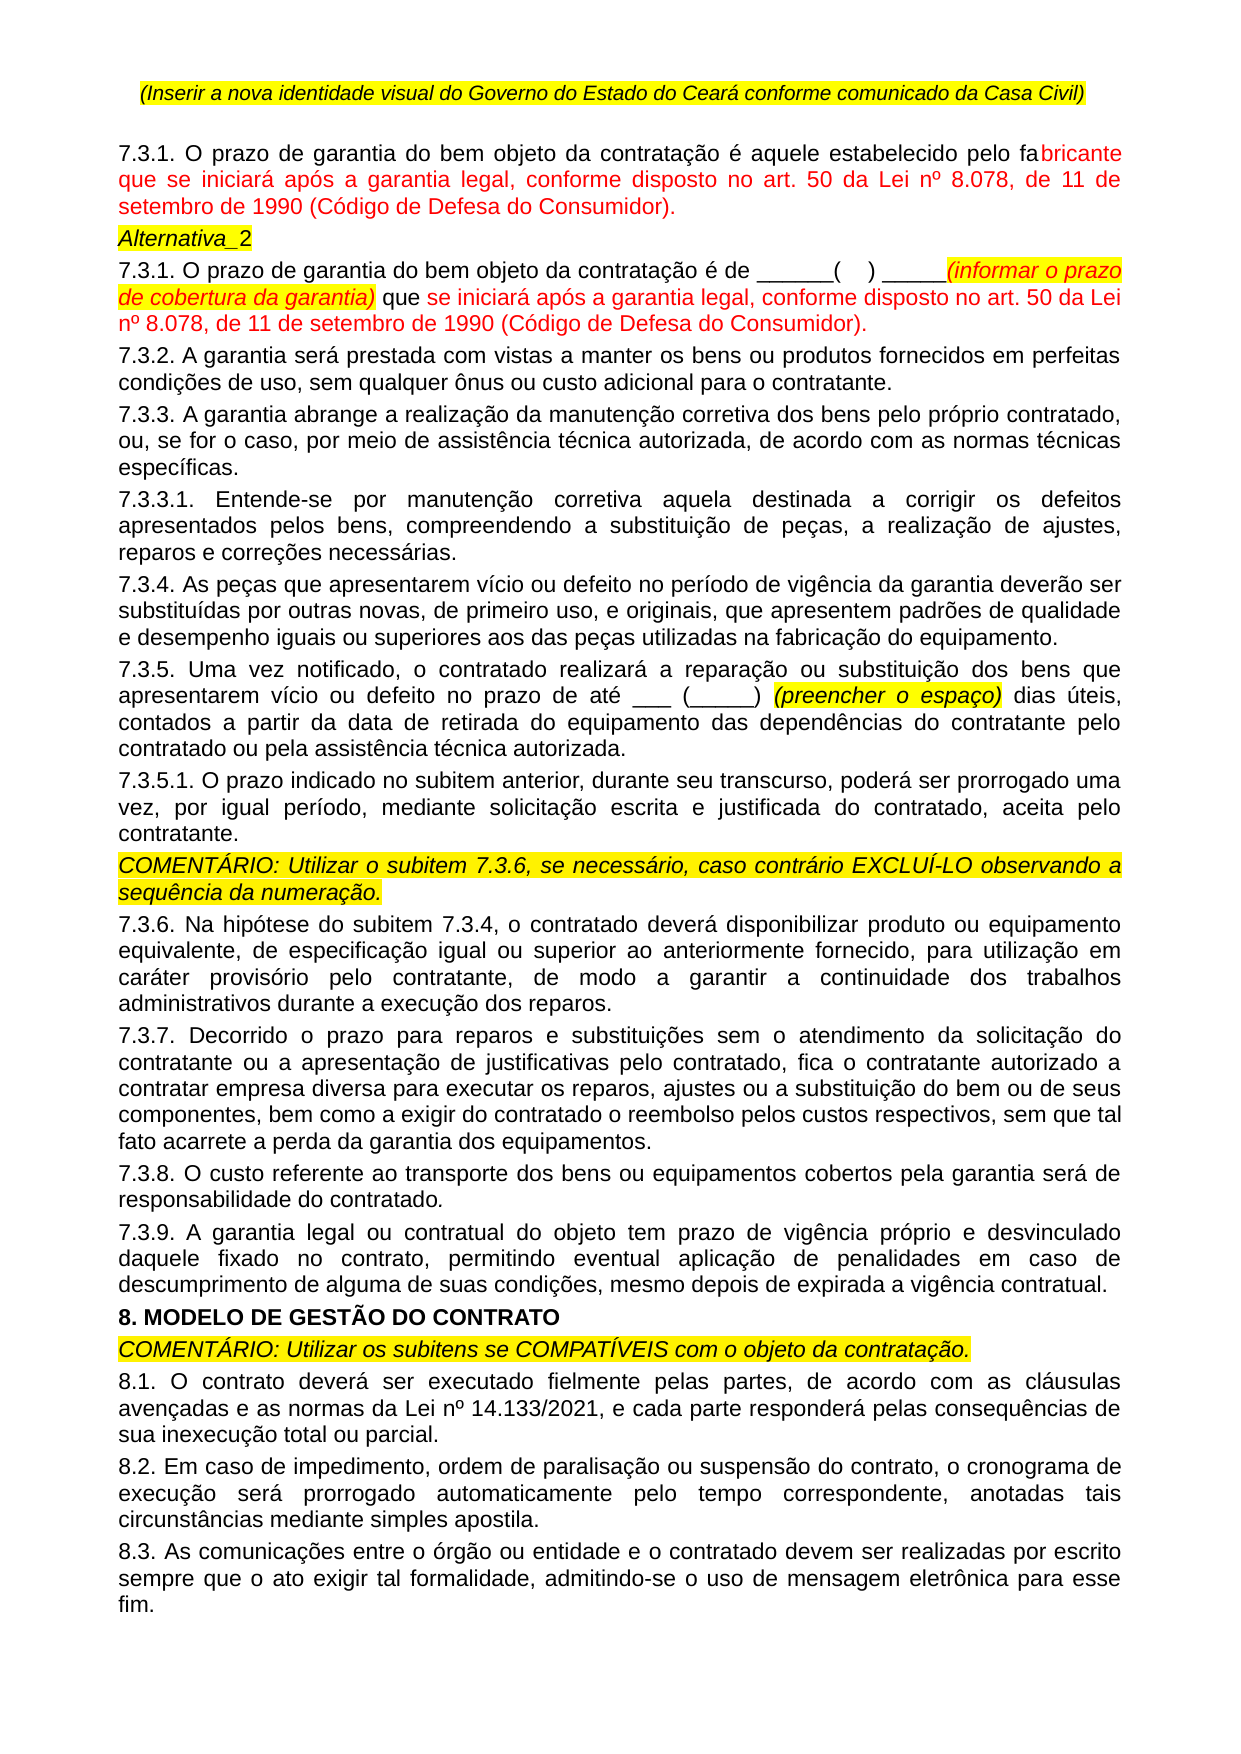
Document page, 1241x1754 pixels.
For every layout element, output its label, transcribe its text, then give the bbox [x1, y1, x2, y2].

text 7.3.1. O prazo de garantia do bem objeto da contratação é de ______( ) _____(informar o prazo de cobertura da garantia) que se iniciará após a garantia legal, conforme disposto no art. 50 da Lei nº 8.078, de 11 de setembro de 1990 (Código de Defesa do Consumidor). [118, 257, 1122, 336]
text 7.3.7. Decorrido o prazo para reparos e substituições sem o atendimento da solicitação do contratante ou a apresentação de justificativas pelo contratado, fica o contratante autorizado a contratar empresa diversa para executar os reparos, ajustes ou a substituição do bem ou de seus componentes, bem como a exigir do contratado o reembolso pelos custos respectivos, sem que tal fato acarrete a perda da garantia dos equipamentos. [118, 1022, 1122, 1154]
text 7.3.9. A garantia legal ou contratual do objeto tem prazo de vigência próprio e desvinculado daquele fixado no contrato, permitindo eventual aplicação de penalidades em caso de descumprimento de alguma de suas condições, mesmo depois de expirada a vigência contratual. [118, 1218, 1122, 1298]
text 8.1. O contrato deverá ser executado fielmente pelas partes, de acordo com as cláusulas avençadas e as normas da Lei nº 14.133/2021, e cada parte responderá pelas consequências de sua inexecução total ou parcial. [118, 1368, 1122, 1447]
text 7.3.5.1. O prazo indicado no subitem anterior, durante seu transcurso, poderá ser prorrogado uma vez, por igual período, mediante solicitação escrita e justificada do contratado, aceita pelo contratante. [118, 767, 1122, 846]
text COMENTÁRIO: Utilizar o subitem 7.3.6, se necessário, caso contrário EXCLUÍ-LO observando a sequência da numeração. [118, 852, 1122, 905]
text 7.3.3. A garantia abrange a realização da manutenção corretiva dos bens pelo próprio contratado, ou, se for o caso, por meio de assistência técnica autorizada, de acordo com as normas técnicas específicas. [118, 401, 1122, 480]
text Alternativa_2 [118, 225, 1122, 251]
text 7.3.4. As peças que apresentarem vício ou defeito no período de vigência da garantia deverão ser substituídas por outras novas, de primeiro uso, e originais, que apresentem padrões de qualidade e desempenho iguais ou superiores aos das peças utilizadas na fabricação do equipamento. [118, 571, 1122, 650]
text 7.3.3.1. Entende-se por manutenção corretiva aquela destinada a corrigir os defeitos apresentados pelos bens, compreendendo a substituição de peças, a realização de ajustes, reparos e correções necessárias. [118, 486, 1122, 565]
text 7.3.2. A garantia será prestada com vistas a manter os bens ou produtos fornecidos em perfeitas condições de uso, sem qualquer ônus ou custo adicional para o contratante. [118, 342, 1122, 395]
text 8.3. As comunicações entre o órgão ou entidade e o contratado devem ser realizadas por escrito sempre que o ato exigir tal formalidade, admitindo-se o uso de mensagem eletrônica para esse fim. [118, 1538, 1122, 1617]
text 7.3.1. O prazo de garantia do bem objeto da contratação é aquele estabelecido pelo fabricante que se iniciará após a garantia legal, conforme disposto no art. 50 da Lei nº 8.078, de 11 de setembro de 1990 (Código de Defesa do Consumidor). [118, 140, 1122, 219]
text 8.2. Em caso de impedimento, ordem de paralisação ou suspensão do contrato, o cronograma de execução será prorrogado automaticamente pelo tempo correspondente, anotadas tais circunstâncias mediante simples apostila. [118, 1453, 1122, 1532]
text 8. MODELO DE GESTÃO DO CONTRATO [118, 1303, 1122, 1330]
text 7.3.6. Na hipótese do subitem 7.3.4, o contratado deverá disponibilizar produto ou equipamento equivalente, de especificação igual ou superior ao anteriormente fornecido, para utilização em caráter provisório pelo contratante, de modo a garantir a continuidade dos trabalhos administrativos durante a execução dos reparos. [118, 911, 1122, 1016]
text COMENTÁRIO: Utilizar os subitens se COMPATÍVEIS com o objeto da contratação. [118, 1336, 1122, 1362]
text 7.3.8. O custo referente ao transporte dos bens ou equipamentos cobertos pela garantia será de responsabilidade do contratado. [118, 1160, 1122, 1213]
text 7.3.5. Uma vez notificado, o contratado realizará a reparação ou substituição dos bens que apresentarem vício ou defeito no prazo de até ___ (_____) (preencher o espaço) dias úteis, contados a partir da data de retirada do equipamento das dependências do contratante pelo contratado ou pela assistência técnica autorizada. [118, 656, 1122, 761]
